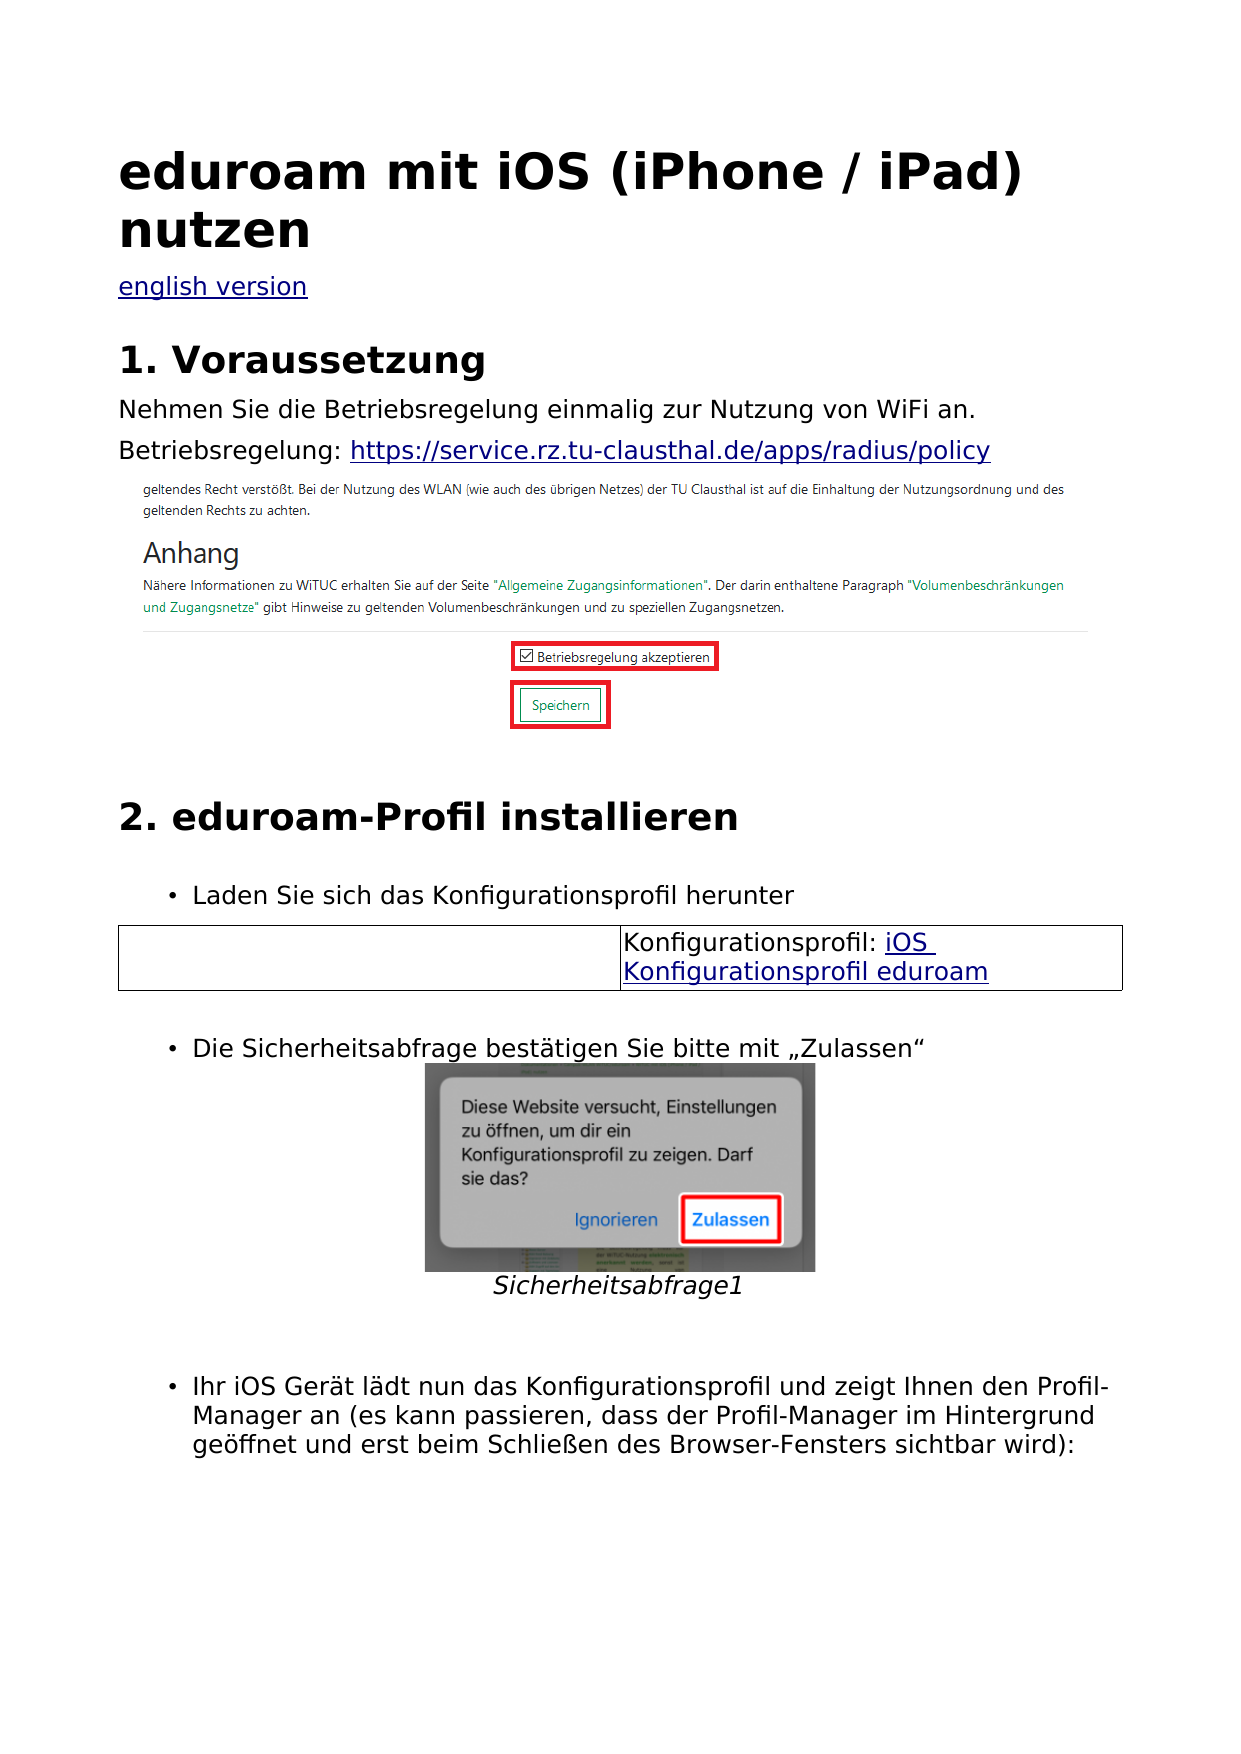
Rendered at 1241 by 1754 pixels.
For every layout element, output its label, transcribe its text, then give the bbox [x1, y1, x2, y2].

list Die Sicherheitsabfrage bestätigen Sie bitte mit „Zulassen“ [177, 1034, 1122, 1063]
subtitle 2. eduroam-Profil installieren [118, 796, 1122, 839]
text english version [118, 272, 1122, 301]
table_header [119, 926, 620, 990]
text Nehmen Sie die Betriebsregelung einmalig zur Nutzung von WiFi an. [118, 395, 1122, 424]
subtitle 1. Voraussetzung [118, 339, 1122, 382]
text Betriebsregelung: https://service.rz.tu-clausthal.de/apps/radius/policy [118, 437, 1122, 466]
table_header Konfigurationsprofil: iOS Konfigurationsprofil eduroam [621, 926, 1122, 990]
picture [118, 478, 1123, 730]
text Sicherheitsabfrage1 [425, 1272, 815, 1301]
list Ihr iOS Gerät lädt nun das Konfigurationsprofil und zeigt Ihnen den Profil-Manager an (es kann passieren, dass der Profil-Manager im Hintergrund geöffnet und erst beim Schließen des Browser-Fensters sichtbar wird): [177, 1372, 1122, 1459]
list Laden Sie sich das Konfigurationsprofil herunter [177, 881, 1122, 911]
subtitle eduroam mit iOS (iPhone / iPad) nutzen [118, 143, 1122, 259]
picture [424, 1063, 816, 1272]
